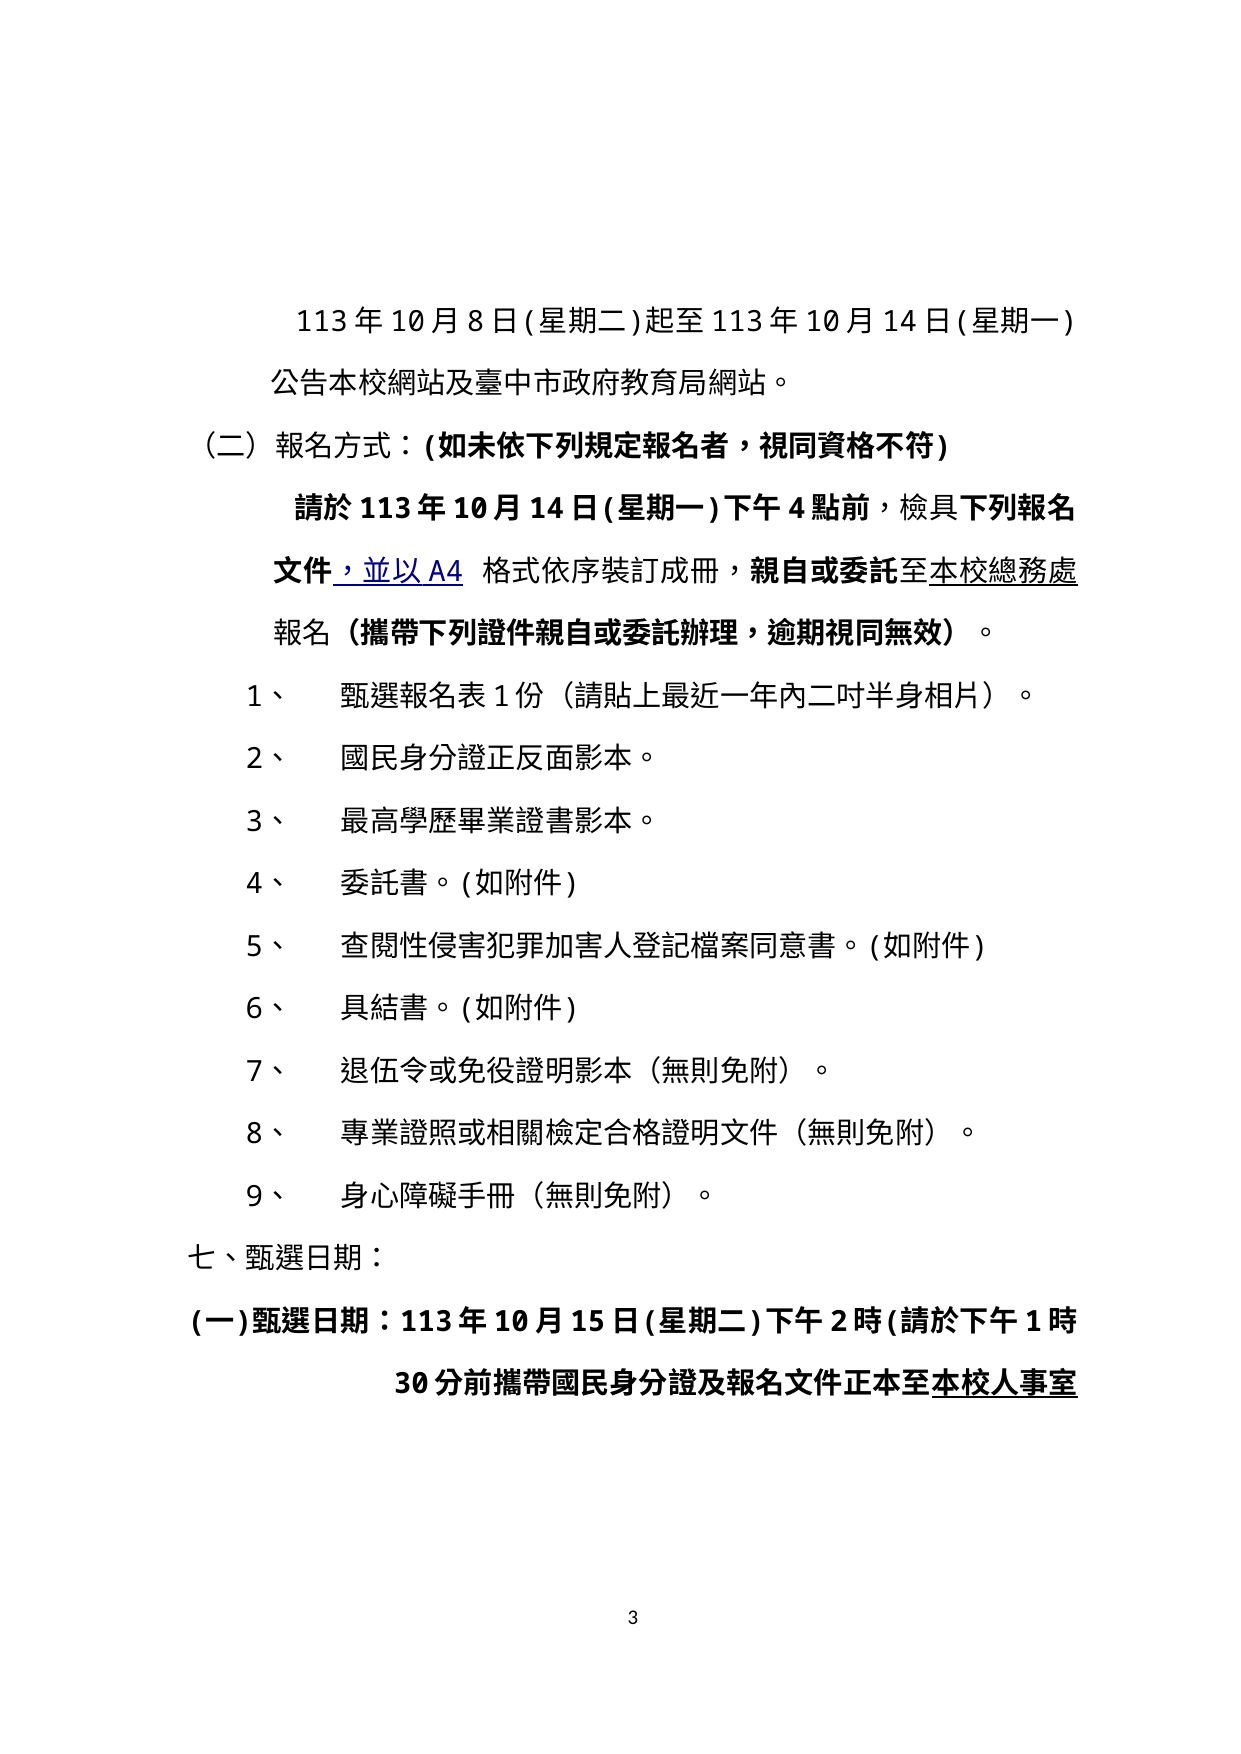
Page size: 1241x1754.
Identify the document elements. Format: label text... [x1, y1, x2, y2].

text 七、甄選日期： [187, 1214, 1078, 1277]
list 最高學歷畢業證書影本。 [245, 777, 1078, 839]
list 身心障礙手冊（無則免附）。 [245, 1152, 1078, 1214]
list 查閱性侵害犯罪加害人登記檔案同意書。(如附件) [245, 902, 1078, 964]
list 國民身分證正反面影本。 [245, 714, 1078, 777]
list 退伍令或免役證明影本（無則免附）。 [245, 1027, 1078, 1089]
list 委託書。(如附件) [245, 839, 1078, 902]
list 甄選報名表1份（請貼上最近一年內二吋半身相片）。 [245, 652, 1078, 714]
text (一)甄選日期：113年10月15日(星期二)下午2時(請於下午1時30分前攜帶國民身分證及報名文件正本至本校人事室 [187, 1277, 1078, 1402]
text 請於113年10月14日(星期一)下午4點前，檢具下列報名文件，並以A4 格式依序裝訂成冊，親自或委託至本校總務處報名（攜帶下列證件親自或委託辦理，逾期視同無效）。 [187, 464, 1078, 652]
text （二）報名方式：(如未依下列規定報名者，視同資格不符) [187, 402, 1078, 464]
list 具結書。(如附件) [245, 964, 1078, 1027]
list 專業證照或相關檢定合格證明文件（無則免附）。 [245, 1089, 1078, 1152]
text 113年10月8日(星期二)起至113年10月14日(星期一)公告本校網站及臺中市政府教育局網站。 [187, 277, 1078, 402]
